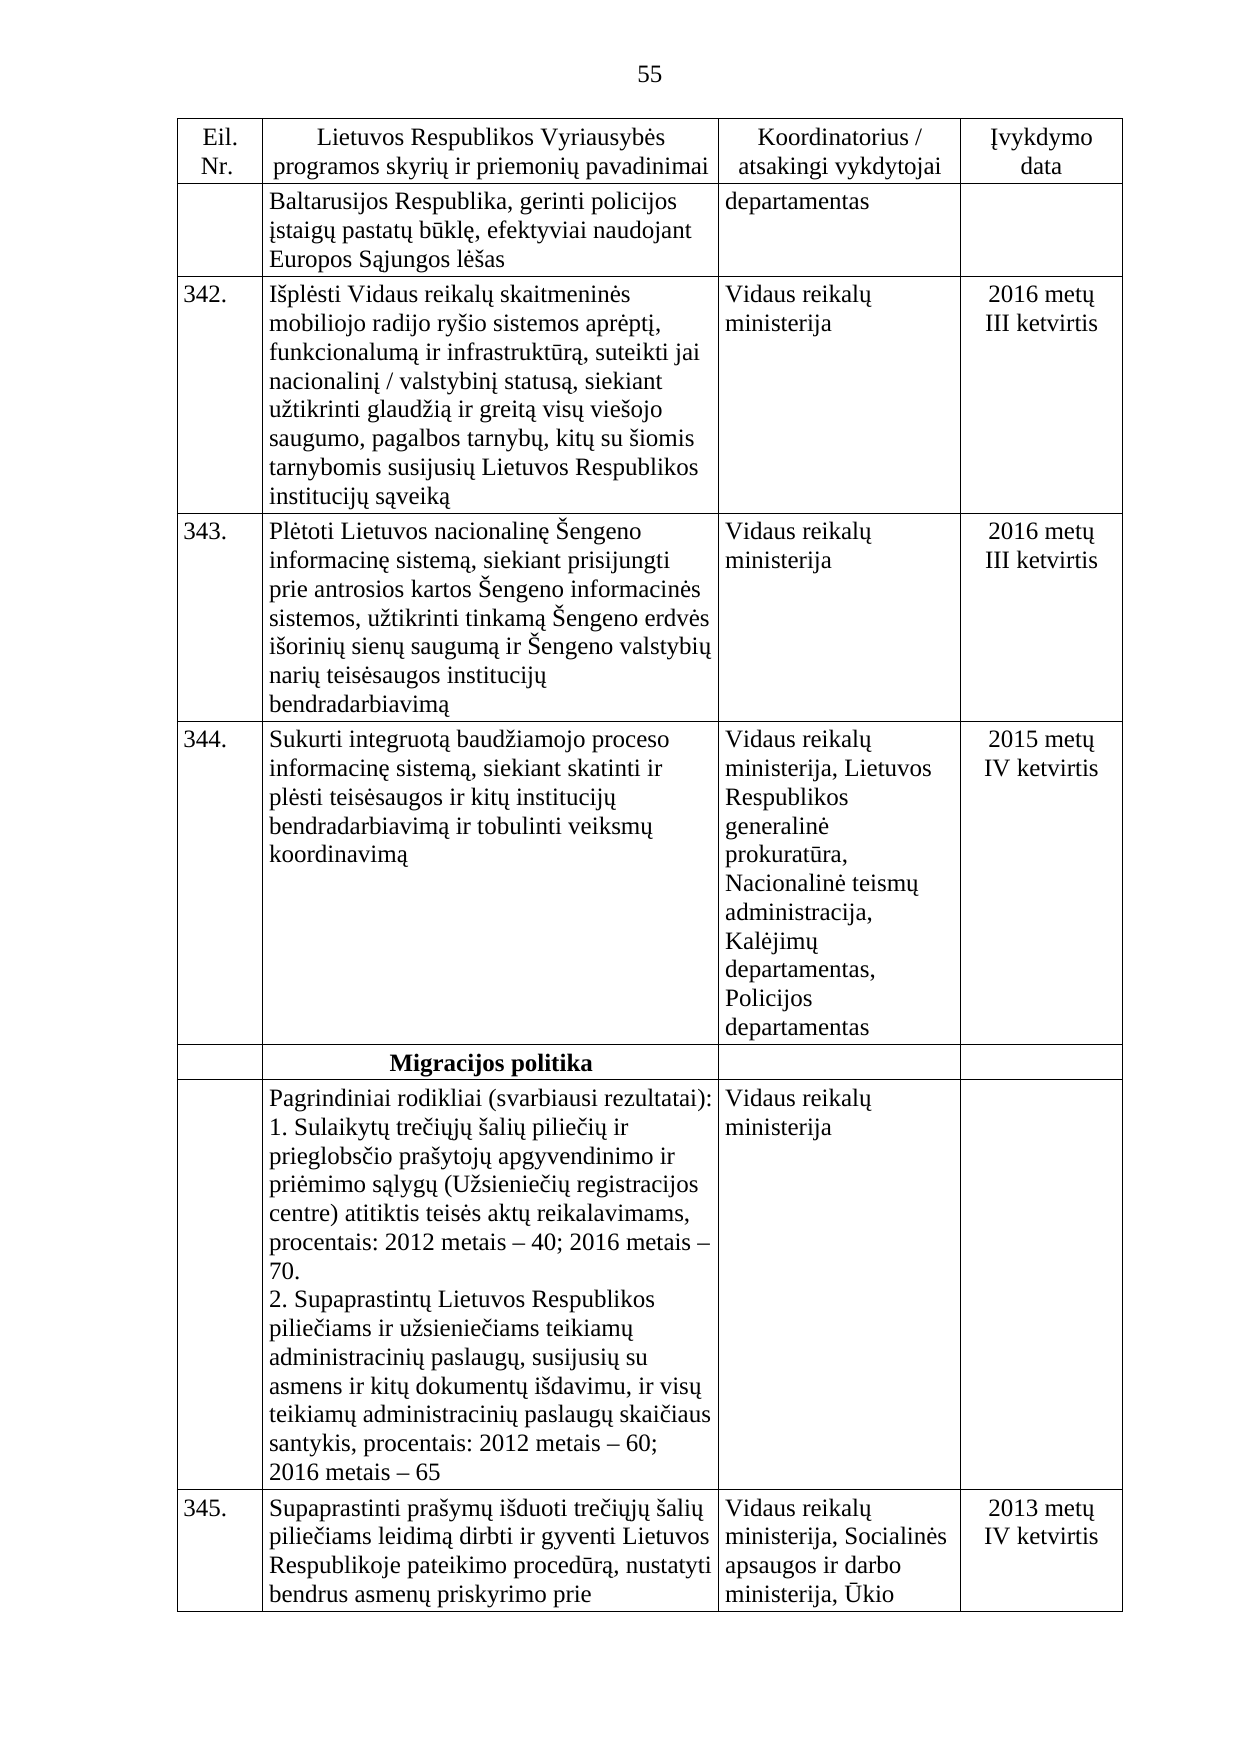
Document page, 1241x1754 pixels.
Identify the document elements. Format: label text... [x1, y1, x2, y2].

table_header Įvykdymo data [961, 119, 1122, 182]
table_cell Vidaus reikalų ministerija [719, 514, 960, 721]
table_cell Pagrindiniai rodikliai (svarbiausi rezultatai): 1. Sulaikytų trečiųjų šalių piliečių ir prieglobsčio prašytojų apgyvendinimo ir priėmimo sąlygų (Užsieniečių registracijos centre) atitiktis teisės aktų reikalavimams, procentais: 2012 metais – 40; 2016 metais – 70. 2. Supaprastintų Lietuvos Respublikos piliečiams ir užsieniečiams teikiamų administracinių paslaugų, susijusių su asmens ir kitų dokumentų išdavimu, ir visų teikiamų administracinių paslaugų skaičiaus santykis, procentais: 2012 metais – 60; 2016 metais – 65 [263, 1080, 718, 1489]
table_cell Išplėsti Vidaus reikalų skaitmeninės mobiliojo radijo ryšio sistemos aprėptį, funkcionalumą ir infrastruktūrą, suteikti jai nacionalinį / valstybinį statusą, siekiant užtikrinti glaudžią ir greitą visų viešojo saugumo, pagalbos tarnybų, kitų su šiomis tarnybomis susijusių Lietuvos Respublikos institucijų sąveiką [263, 277, 718, 512]
table_cell Plėtoti Lietuvos nacionalinę Šengeno informacinę sistemą, siekiant prisijungti prie antrosios kartos Šengeno informacinės sistemos, užtikrinti tinkamą Šengeno erdvės išorinių sienų saugumą ir Šengeno valstybių narių teisėsaugos institucijų bendradarbiavimą [263, 514, 718, 721]
table_cell [961, 184, 1122, 276]
table_cell Sukurti integruotą baudžiamojo proceso informacinę sistemą, siekiant skatinti ir plėsti teisėsaugos ir kitų institucijų bendradarbiavimą ir tobulinti veiksmų koordinavimą [263, 722, 718, 1044]
table_cell [961, 1045, 1122, 1079]
table_cell 343. [178, 514, 262, 721]
table_cell [178, 1045, 262, 1079]
table_cell [178, 1080, 262, 1489]
table_cell Migracijos politika [263, 1045, 718, 1079]
table_header Koordinatorius / atsakingi vykdytojai [719, 119, 960, 182]
table_cell 2015 metų IV ketvirtis [961, 722, 1122, 1044]
table_cell Vidaus reikalų ministerija [719, 1080, 960, 1489]
table_cell Vidaus reikalų ministerija, Socialinės apsaugos ir darbo ministerija, Ūkio [719, 1490, 960, 1611]
table_cell Baltarusijos Respublika, gerinti policijos įstaigų pastatų būklę, efektyviai naudojant Europos Sąjungos lėšas [263, 184, 718, 276]
table_cell [178, 184, 262, 276]
table_header Eil. Nr. [178, 119, 262, 182]
table_cell 2016 metų III ketvirtis [961, 277, 1122, 512]
table_cell departamentas [719, 184, 960, 276]
table_cell 345. [178, 1490, 262, 1611]
table_cell 344. [178, 722, 262, 1044]
table_cell 2016 metų III ketvirtis [961, 514, 1122, 721]
table_cell 342. [178, 277, 262, 512]
table_cell [719, 1045, 960, 1079]
table_cell 2013 metų IV ketvirtis [961, 1490, 1122, 1611]
table_header Lietuvos Respublikos Vyriausybės programos skyrių ir priemonių pavadinimai [263, 119, 718, 182]
table_cell Vidaus reikalų ministerija [719, 277, 960, 512]
table_cell [961, 1080, 1122, 1489]
table_cell Vidaus reikalų ministerija, Lietuvos Respublikos generalinė prokuratūra, Nacionalinė teismų administracija, Kalėjimų departamentas, Policijos departamentas [719, 722, 960, 1044]
table_cell Supaprastinti prašymų išduoti trečiųjų šalių piliečiams leidimą dirbti ir gyventi Lietuvos Respublikoje pateikimo procedūrą, nustatyti bendrus asmenų priskyrimo prie [263, 1490, 718, 1611]
